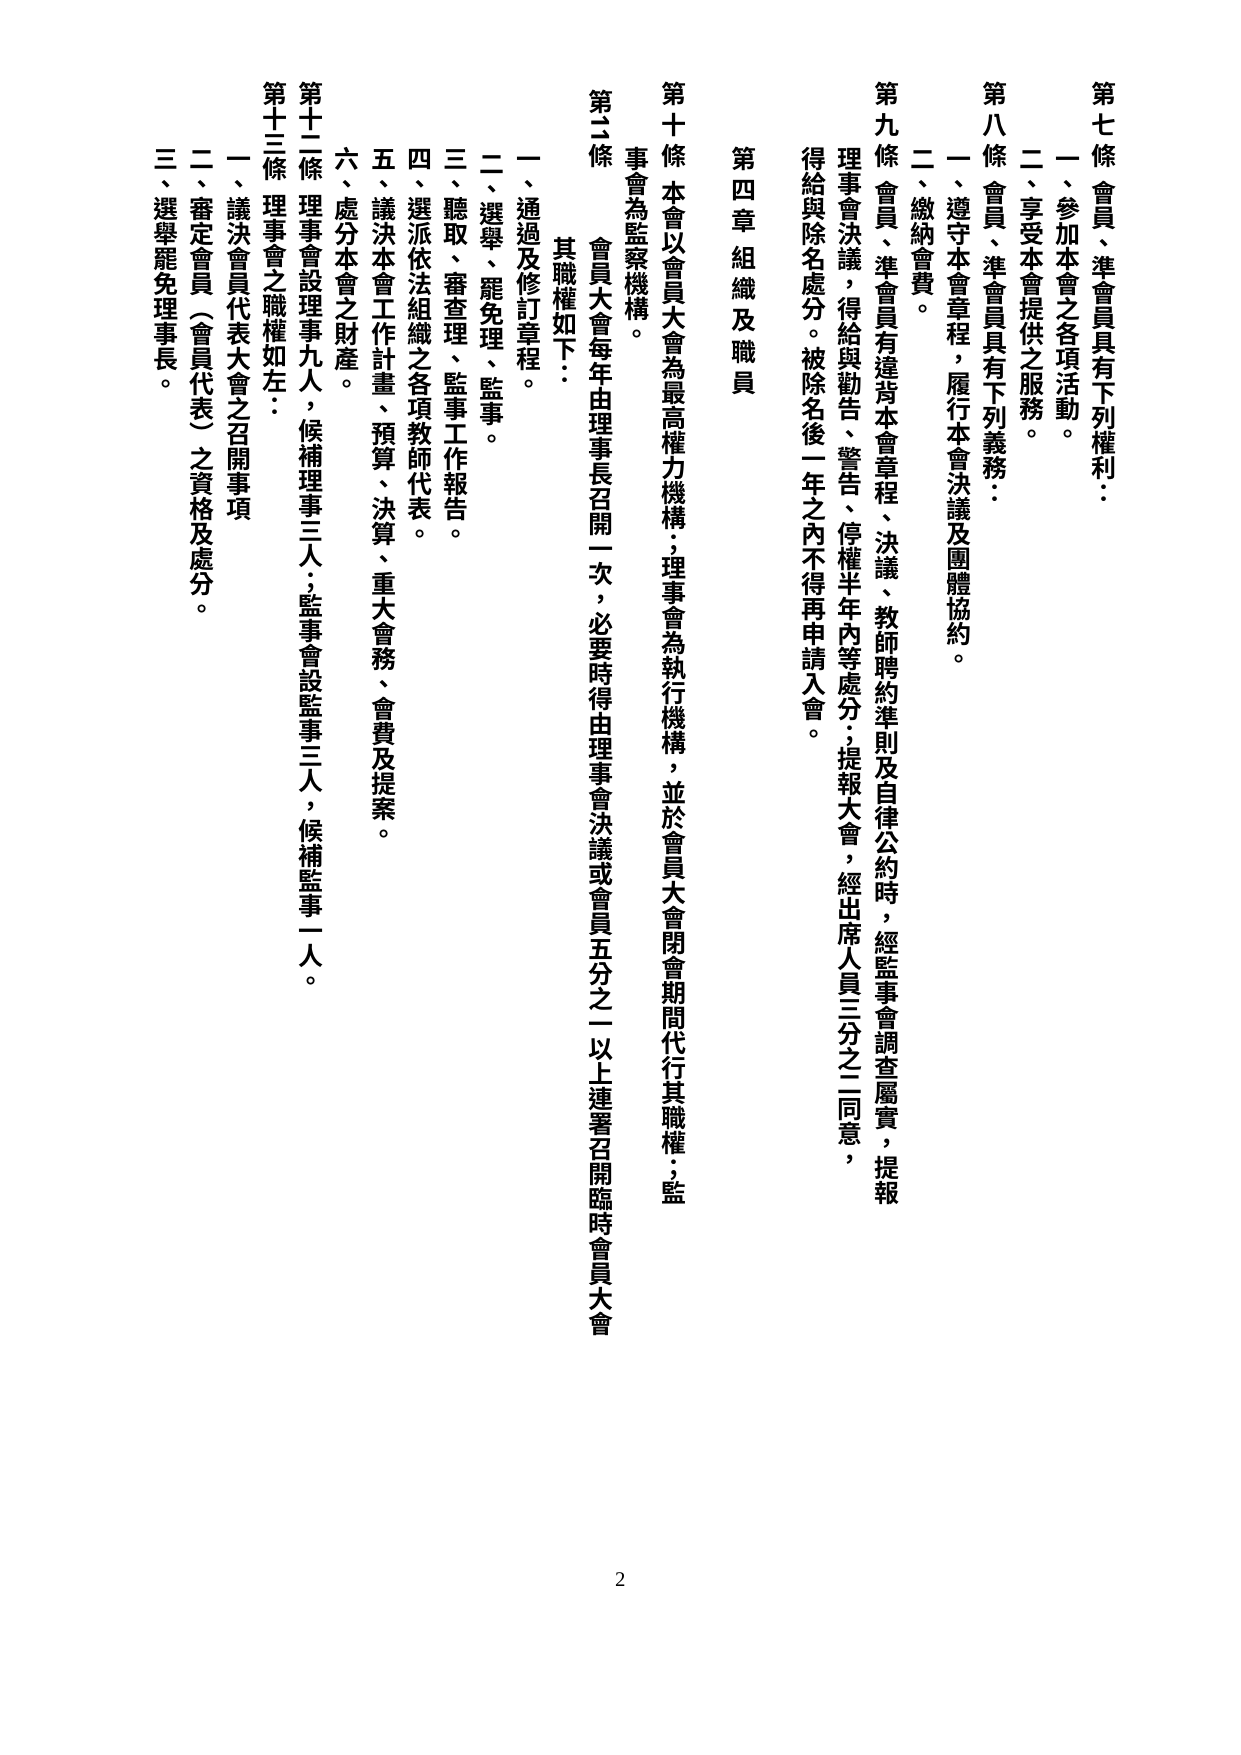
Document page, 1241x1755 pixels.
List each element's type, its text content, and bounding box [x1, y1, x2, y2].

text 三、選舉罷免理事長。 [148, 75, 184, 1567]
text 二、享受本會提供之服務。 [1013, 75, 1050, 1567]
text 得給與除名處分。被除名後一年之內不得再申請入會。 [796, 75, 832, 1567]
text 五、議決本會工作計畫、預算、決算、重大會務、會費及提案。 [365, 75, 402, 1567]
text 二、繳納會費。 [905, 75, 941, 1567]
text 四、選派依法組織之各項教師代表。 [402, 75, 438, 1567]
text 第 八 條 會員、準會員具有下列義務： [977, 75, 1013, 1567]
text 二、審定會員︵會員代表︶之資格及處分。 [184, 75, 220, 1567]
text 第 四 章 組 織 及 職 員 [726, 75, 762, 1567]
list 會員大會每年由理事長召開一次，必要時得由理事會決議或會員五分之一以上連署召開臨時會員大會 [583, 89, 619, 1567]
text 一、參加本會之各項活動。 [1050, 75, 1086, 1567]
text 一、遵守本會章程，履行本會決議及團體協約。 [941, 75, 977, 1567]
text 六、處分本會之財產。 [329, 75, 365, 1567]
text 第 十 條 本會以會員大會為最高權力機構；理事會為執行機構，並於會員大會閉會期間代行其職權；監 [655, 75, 692, 1567]
text 一、通過及修訂章程。 [510, 75, 547, 1567]
text 第 七 條 會員、準會員具有下列權利： [1086, 75, 1122, 1567]
text 其職權如下： [547, 236, 583, 1567]
text 第十二條 理事會設理事九人，候補理事三人；監事會設監事三人，候補監事一人。 [293, 75, 329, 1567]
text 三、聽取、審查理、監事工作報告。 [438, 75, 474, 1567]
text 第 九 條 會員、準會員有違背本會章程、決議、教師聘約準則及自律公約時，經監事會調查屬實，提報 [868, 75, 905, 1567]
text 一、議決會員代表大會之召開事項 [220, 75, 257, 1567]
text 理事會決議，得給與勸告、警告、停權半年內等處分；提報大會，經出席人員三分之二同意， [832, 75, 868, 1567]
text 第十三條 理事會之職權如左： [257, 75, 293, 1567]
text 二、選舉、罷免理、監事。 [474, 75, 510, 1567]
text 事會為監察機構。 [619, 75, 655, 1567]
